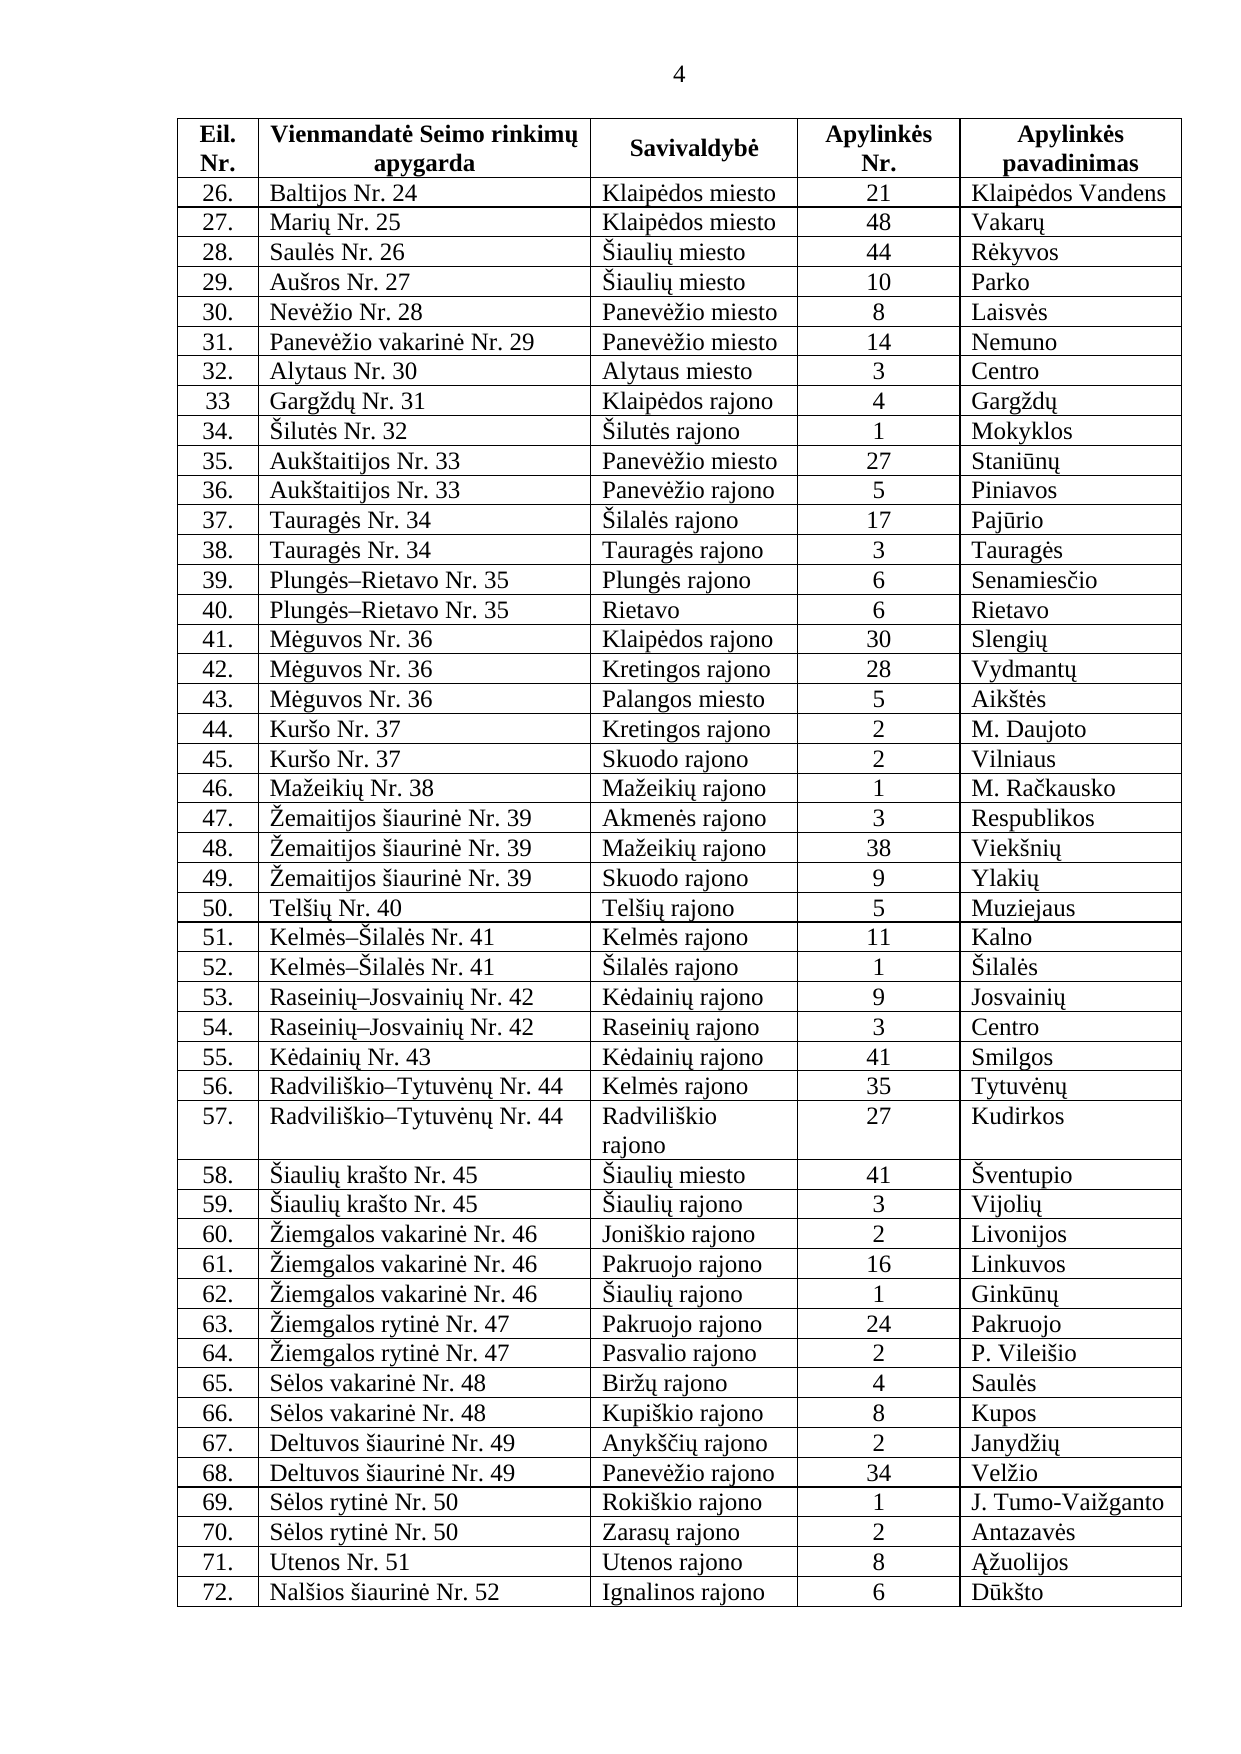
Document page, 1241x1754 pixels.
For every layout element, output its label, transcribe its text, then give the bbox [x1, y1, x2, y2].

table_cell Žiemgalos vakarinė Nr. 46 [259, 1279, 590, 1308]
table_cell Senamiesčio [961, 565, 1181, 594]
table_cell Rietavo [961, 595, 1181, 623]
table_cell 5 [798, 893, 959, 921]
table_cell Kelmės rajono [591, 1071, 797, 1100]
table_cell 8 [798, 1547, 959, 1576]
table_cell Kelmės–Šilalės Nr. 41 [259, 952, 590, 981]
table_cell Klaipėdos miesto [591, 178, 797, 206]
table_cell 6 [798, 1577, 959, 1606]
table_cell 52. [178, 952, 258, 981]
table_cell 37. [178, 505, 258, 534]
table_cell Panevėžio rajono [591, 476, 797, 504]
table_cell Panevėžio miesto [591, 327, 797, 355]
table_cell Kalno [961, 923, 1181, 951]
table_cell Alytaus miesto [591, 356, 797, 385]
table_cell Šiaulių miesto [591, 1160, 797, 1188]
table_cell Velžio [961, 1458, 1181, 1486]
table_cell Ginkūnų [961, 1279, 1181, 1308]
table_cell Kuršo Nr. 37 [259, 714, 590, 743]
table_cell Aukštaitijos Nr. 33 [259, 446, 590, 474]
table_cell Marių Nr. 25 [259, 208, 590, 236]
table_cell Žiemgalos rytinė Nr. 47 [259, 1339, 590, 1367]
table_cell 2 [798, 1428, 959, 1457]
table_cell Mažeikių rajono [591, 774, 797, 802]
table_cell 8 [798, 297, 959, 326]
table_cell Plungės rajono [591, 565, 797, 594]
table_cell 51. [178, 923, 258, 951]
table_cell 41 [798, 1160, 959, 1188]
table_cell 36. [178, 476, 258, 504]
table_cell 71. [178, 1547, 258, 1576]
table_cell Mėguvos Nr. 36 [259, 654, 590, 683]
table_cell Mažeikių rajono [591, 833, 797, 862]
table_cell Tauragės Nr. 34 [259, 535, 590, 564]
table_cell Kėdainių Nr. 43 [259, 1042, 590, 1070]
table_cell Utenos Nr. 51 [259, 1547, 590, 1576]
table_cell Plungės–Rietavo Nr. 35 [259, 565, 590, 594]
table_cell Pasvalio rajono [591, 1339, 797, 1367]
table_cell Panevėžio miesto [591, 446, 797, 474]
table_cell 9 [798, 982, 959, 1011]
table_cell Šiaulių krašto Nr. 45 [259, 1190, 590, 1218]
table_cell Plungės–Rietavo Nr. 35 [259, 595, 590, 623]
table_cell Kelmės rajono [591, 923, 797, 951]
table_cell Saulės [961, 1368, 1181, 1397]
table_cell Nemuno [961, 327, 1181, 355]
table_cell Kupos [961, 1398, 1181, 1427]
table_cell 3 [798, 1190, 959, 1218]
table_cell 38 [798, 833, 959, 862]
table_cell Telšių rajono [591, 893, 797, 921]
table_cell Sėlos vakarinė Nr. 48 [259, 1398, 590, 1427]
table_cell Žiemgalos vakarinė Nr. 46 [259, 1249, 590, 1278]
table_cell Radviliškio rajono [591, 1101, 797, 1159]
table_cell P. Vileišio [961, 1339, 1181, 1367]
table_cell Vijolių [961, 1190, 1181, 1218]
table_cell Skuodo rajono [591, 863, 797, 892]
table_cell Saulės Nr. 26 [259, 237, 590, 266]
table_cell 26. [178, 178, 258, 206]
table_header Eil. Nr. [178, 119, 258, 177]
table_cell 40. [178, 595, 258, 623]
table_cell Aušros Nr. 27 [259, 267, 590, 296]
table_cell Palangos miesto [591, 684, 797, 713]
table_cell 1 [798, 1279, 959, 1308]
table_cell 2 [798, 1517, 959, 1546]
table_cell 1 [798, 1488, 959, 1516]
table_cell Kudirkos [961, 1101, 1181, 1159]
table_cell 35 [798, 1071, 959, 1100]
table_cell Antazavės [961, 1517, 1181, 1546]
table_cell 2 [798, 1219, 959, 1248]
table_cell Klaipėdos rajono [591, 386, 797, 415]
table_cell 53. [178, 982, 258, 1011]
table_cell 10 [798, 267, 959, 296]
table_cell 1 [798, 952, 959, 981]
table_cell Šilalės rajono [591, 505, 797, 534]
table_cell 72. [178, 1577, 258, 1606]
table_cell Smilgos [961, 1042, 1181, 1070]
table_cell Klaipėdos Vandens [961, 178, 1181, 206]
table_cell Sėlos rytinė Nr. 50 [259, 1517, 590, 1546]
table_cell Pakruojo rajono [591, 1309, 797, 1337]
table_cell 69. [178, 1488, 258, 1516]
table_cell Klaipėdos rajono [591, 625, 797, 653]
table_cell 14 [798, 327, 959, 355]
table_cell 41. [178, 625, 258, 653]
table_cell Deltuvos šiaurinė Nr. 49 [259, 1458, 590, 1486]
table_cell Deltuvos šiaurinė Nr. 49 [259, 1428, 590, 1457]
table_cell Gargždų [961, 386, 1181, 415]
table_cell Joniškio rajono [591, 1219, 797, 1248]
table_cell Žiemgalos rytinė Nr. 47 [259, 1309, 590, 1337]
table_cell Tauragės [961, 535, 1181, 564]
table_cell Centro [961, 1012, 1181, 1041]
table_cell 4 [798, 1368, 959, 1397]
table_cell Raseinių rajono [591, 1012, 797, 1041]
table_cell Tauragės Nr. 34 [259, 505, 590, 534]
table_cell Mėguvos Nr. 36 [259, 625, 590, 653]
table_cell Slengių [961, 625, 1181, 653]
table_cell Staniūnų [961, 446, 1181, 474]
table_cell Livonijos [961, 1219, 1181, 1248]
table_cell Nalšios šiaurinė Nr. 52 [259, 1577, 590, 1606]
table_cell Raseinių–Josvainių Nr. 42 [259, 1012, 590, 1041]
table_cell 32. [178, 356, 258, 385]
table_header Apylinkės Nr. [798, 119, 959, 177]
table_cell Šventupio [961, 1160, 1181, 1188]
table_cell Rokiškio rajono [591, 1488, 797, 1516]
table_cell 42. [178, 654, 258, 683]
table_cell Josvainių [961, 982, 1181, 1011]
table_cell 41 [798, 1042, 959, 1070]
table_cell Klaipėdos miesto [591, 208, 797, 236]
table_cell 1 [798, 416, 959, 445]
table_cell 6 [798, 565, 959, 594]
table_cell Kėdainių rajono [591, 1042, 797, 1070]
table_cell 21 [798, 178, 959, 206]
table_cell Janydžių [961, 1428, 1181, 1457]
table_cell 17 [798, 505, 959, 534]
table_cell Šilutės Nr. 32 [259, 416, 590, 445]
table_cell Žemaitijos šiaurinė Nr. 39 [259, 833, 590, 862]
table_cell Raseinių–Josvainių Nr. 42 [259, 982, 590, 1011]
table_cell 2 [798, 744, 959, 772]
table_cell Muziejaus [961, 893, 1181, 921]
table_cell Skuodo rajono [591, 744, 797, 772]
table_cell Nevėžio Nr. 28 [259, 297, 590, 326]
table_cell Šiaulių rajono [591, 1190, 797, 1218]
table_cell 24 [798, 1309, 959, 1337]
table_cell Kuršo Nr. 37 [259, 744, 590, 772]
table_cell Biržų rajono [591, 1368, 797, 1397]
table_cell 38. [178, 535, 258, 564]
table_cell 1 [798, 774, 959, 802]
table_cell 46. [178, 774, 258, 802]
table_cell Viekšnių [961, 833, 1181, 862]
table_cell Žiemgalos vakarinė Nr. 46 [259, 1219, 590, 1248]
table_cell Aikštės [961, 684, 1181, 713]
table_cell 3 [798, 803, 959, 832]
table_cell 61. [178, 1249, 258, 1278]
table_cell 3 [798, 535, 959, 564]
table_cell 6 [798, 595, 959, 623]
table_header Vienmandatė Seimo rinkimų apygarda [259, 119, 590, 177]
table_cell 4 [798, 386, 959, 415]
table_cell 5 [798, 684, 959, 713]
table_cell 31. [178, 327, 258, 355]
table_cell Centro [961, 356, 1181, 385]
table_cell Piniavos [961, 476, 1181, 504]
table_cell 59. [178, 1190, 258, 1218]
table_cell 45. [178, 744, 258, 772]
table_cell 63. [178, 1309, 258, 1337]
table_cell 67. [178, 1428, 258, 1457]
table_header Apylinkės pavadinimas [961, 119, 1181, 177]
table_cell Pakruojo rajono [591, 1249, 797, 1278]
table_cell Žemaitijos šiaurinė Nr. 39 [259, 863, 590, 892]
table_cell Šilutės rajono [591, 416, 797, 445]
table_cell Mažeikių Nr. 38 [259, 774, 590, 802]
table_cell 27. [178, 208, 258, 236]
table_cell Vilniaus [961, 744, 1181, 772]
table_cell 27 [798, 1101, 959, 1159]
table_cell Baltijos Nr. 24 [259, 178, 590, 206]
table_cell 28. [178, 237, 258, 266]
table_cell 28 [798, 654, 959, 683]
table_cell Aukštaitijos Nr. 33 [259, 476, 590, 504]
table_cell Kretingos rajono [591, 654, 797, 683]
table_cell 30. [178, 297, 258, 326]
table_cell Ąžuolijos [961, 1547, 1181, 1576]
table_cell 56. [178, 1071, 258, 1100]
table_cell 48 [798, 208, 959, 236]
table_cell 50. [178, 893, 258, 921]
table_cell 11 [798, 923, 959, 951]
table_cell 68. [178, 1458, 258, 1486]
table_cell M. Daujoto [961, 714, 1181, 743]
table_cell Pajūrio [961, 505, 1181, 534]
table_cell 9 [798, 863, 959, 892]
table_cell 64. [178, 1339, 258, 1367]
table_cell 62. [178, 1279, 258, 1308]
table_cell Vakarų [961, 208, 1181, 236]
table_cell Kelmės–Šilalės Nr. 41 [259, 923, 590, 951]
table_cell Šilalės [961, 952, 1181, 981]
table_cell Dūkšto [961, 1577, 1181, 1606]
table_cell 34 [798, 1458, 959, 1486]
table_header Savivaldybė [591, 119, 797, 177]
table_cell Linkuvos [961, 1249, 1181, 1278]
table_cell 57. [178, 1101, 258, 1159]
table_cell 47. [178, 803, 258, 832]
table_cell Panevėžio vakarinė Nr. 29 [259, 327, 590, 355]
table_cell Kretingos rajono [591, 714, 797, 743]
table_cell Sėlos vakarinė Nr. 48 [259, 1368, 590, 1397]
table_cell 16 [798, 1249, 959, 1278]
table_cell 35. [178, 446, 258, 474]
table_cell 58. [178, 1160, 258, 1188]
table_cell 2 [798, 1339, 959, 1367]
table_cell Laisvės [961, 297, 1181, 326]
table_cell 33 [178, 386, 258, 415]
table_cell Anykščių rajono [591, 1428, 797, 1457]
table_cell 48. [178, 833, 258, 862]
table_cell 70. [178, 1517, 258, 1546]
table_cell 29. [178, 267, 258, 296]
table_cell Žemaitijos šiaurinė Nr. 39 [259, 803, 590, 832]
table_cell Radviliškio–Tytuvėnų Nr. 44 [259, 1071, 590, 1100]
table_cell 27 [798, 446, 959, 474]
table_cell Zarasų rajono [591, 1517, 797, 1546]
table_cell 43. [178, 684, 258, 713]
table_cell Šiaulių miesto [591, 267, 797, 296]
table_cell Ignalinos rajono [591, 1577, 797, 1606]
table_cell Panevėžio miesto [591, 297, 797, 326]
table_cell Pakruojo [961, 1309, 1181, 1337]
table_cell Mėguvos Nr. 36 [259, 684, 590, 713]
table_cell 60. [178, 1219, 258, 1248]
table_cell Sėlos rytinė Nr. 50 [259, 1488, 590, 1516]
table_cell Utenos rajono [591, 1547, 797, 1576]
table_cell 8 [798, 1398, 959, 1427]
table_cell Šiaulių krašto Nr. 45 [259, 1160, 590, 1188]
table_cell 65. [178, 1368, 258, 1397]
table_cell Rietavo [591, 595, 797, 623]
table_cell 3 [798, 356, 959, 385]
table_cell 34. [178, 416, 258, 445]
table_cell Mokyklos [961, 416, 1181, 445]
table_cell Šilalės rajono [591, 952, 797, 981]
table_cell Tauragės rajono [591, 535, 797, 564]
table_cell Gargždų Nr. 31 [259, 386, 590, 415]
table_cell Vydmantų [961, 654, 1181, 683]
table_cell 44 [798, 237, 959, 266]
table_cell 44. [178, 714, 258, 743]
table_cell Kėdainių rajono [591, 982, 797, 1011]
table_cell Telšių Nr. 40 [259, 893, 590, 921]
table_cell 30 [798, 625, 959, 653]
table_cell 39. [178, 565, 258, 594]
table_cell Tytuvėnų [961, 1071, 1181, 1100]
table_cell Radviliškio–Tytuvėnų Nr. 44 [259, 1101, 590, 1159]
table_cell J. Tumo-Vaižganto [961, 1488, 1181, 1516]
table_cell Šiaulių rajono [591, 1279, 797, 1308]
table_cell 66. [178, 1398, 258, 1427]
table_cell 3 [798, 1012, 959, 1041]
table_cell M. Račkausko [961, 774, 1181, 802]
table_cell Panevėžio rajono [591, 1458, 797, 1486]
table_cell Parko [961, 267, 1181, 296]
table_cell Akmenės rajono [591, 803, 797, 832]
table_cell 2 [798, 714, 959, 743]
table_cell Alytaus Nr. 30 [259, 356, 590, 385]
table_cell Respublikos [961, 803, 1181, 832]
table_cell Šiaulių miesto [591, 237, 797, 266]
table_cell Rėkyvos [961, 237, 1181, 266]
table_cell 54. [178, 1012, 258, 1041]
table_cell 55. [178, 1042, 258, 1070]
table_cell 49. [178, 863, 258, 892]
table_cell Ylakių [961, 863, 1181, 892]
table_cell 5 [798, 476, 959, 504]
table_cell Kupiškio rajono [591, 1398, 797, 1427]
